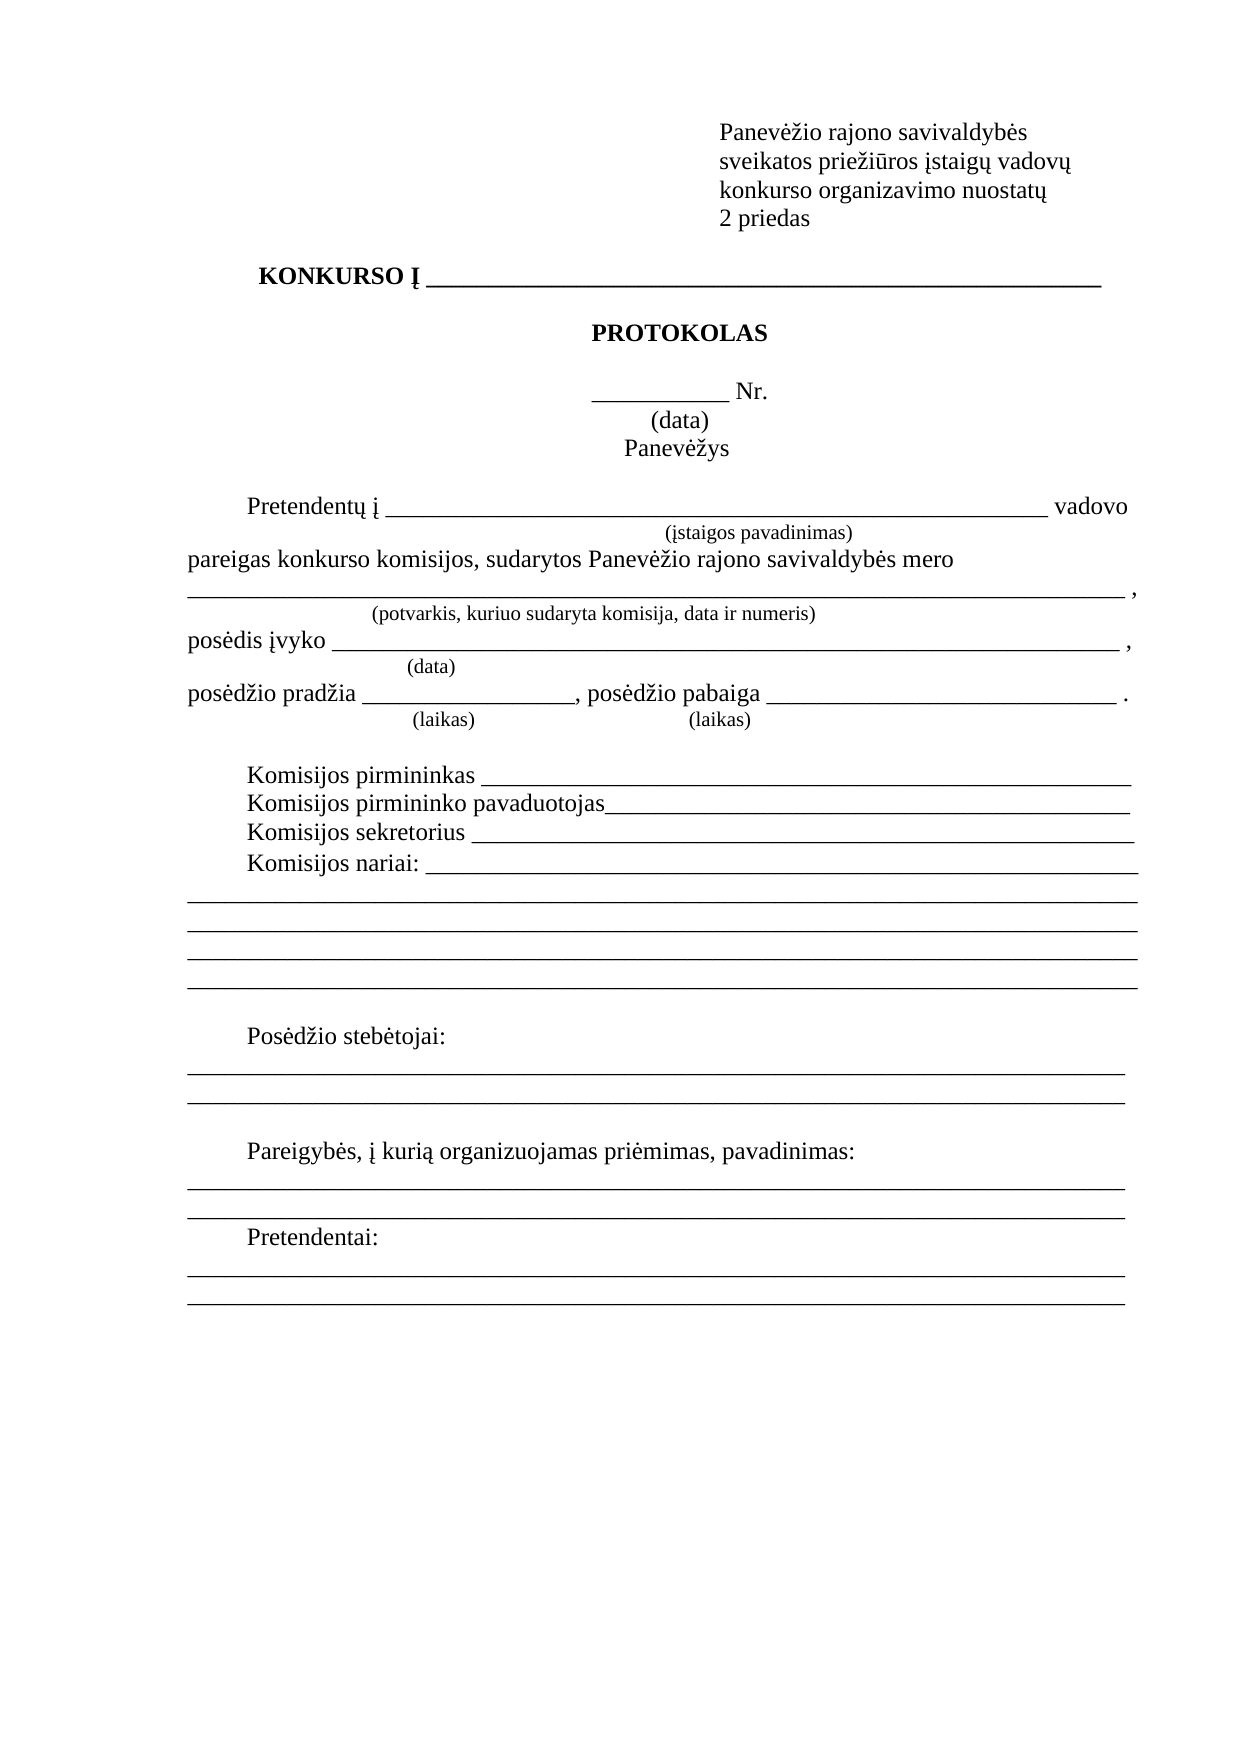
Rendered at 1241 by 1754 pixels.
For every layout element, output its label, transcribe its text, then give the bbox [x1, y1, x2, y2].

text posėdžio pradžia _________________, posėdžio pabaiga ____________________________ . [187, 678, 1172, 707]
text KONKURSO Į ______________________________________________________ [187, 261, 1172, 290]
text Panevėžys [187, 433, 1172, 462]
text Pretendentų į _____________________________________________________ vadovo [187, 491, 1172, 520]
text (data) [187, 405, 1172, 433]
text ___________________________________________________________________________ , [187, 572, 1172, 601]
text Komisijos sekretorius _____________________________________________________ [187, 817, 1172, 846]
text posėdis įvyko _______________________________________________________________ , [187, 625, 1172, 654]
text Panevėžio rajono savivaldybės [719, 117, 1172, 146]
text (laikas) (laikas) [187, 707, 1172, 731]
text Posėdžio stebėtojai: [187, 1021, 1172, 1049]
text Pareigybės, į kurią organizuojamas priėmimas, pavadinimas: [187, 1136, 1172, 1164]
text ___________________________________________________________________________ [187, 1164, 1172, 1193]
text Komisijos pirmininkas ____________________________________________________ [187, 760, 1172, 788]
text ___________________________________________________________________________ [187, 1078, 1172, 1107]
text ____________________________________________________________________________ [187, 906, 1172, 934]
text (data) [187, 654, 1172, 678]
text Komisijos pirmininko pavaduotojas__________________________________________ [187, 788, 1172, 817]
text Komisijos nariai: _________________________________________________________ [187, 848, 1172, 877]
text PROTOKOLAS [187, 318, 1172, 347]
text ____________________________________________________________________________ [187, 963, 1172, 992]
text konkurso organizavimo nuostatų [719, 175, 1172, 203]
text ___________________________________________________________________________ [187, 1049, 1172, 1078]
text ___________________________________________________________________________ [187, 1279, 1172, 1308]
text sveikatos priežiūros įstaigų vadovų [719, 146, 1172, 175]
text ___________________________________________________________________________ [187, 1251, 1172, 1279]
text (įstaigos pavadinimas) [350, 520, 1083, 544]
text pareigas konkurso komisijos, sudarytos Panevėžio rajono savivaldybės mero [187, 544, 1172, 572]
text ___________________________________________________________________________ [187, 1193, 1172, 1222]
text 2 priedas [719, 203, 1172, 232]
text ____________________________________________________________________________ [187, 877, 1172, 906]
text ___________ Nr. [187, 376, 1172, 405]
text (potvarkis, kuriuo sudaryta komisija, data ir numeris) [187, 601, 1172, 625]
text Pretendentai: [187, 1222, 1172, 1251]
text ____________________________________________________________________________ [187, 934, 1172, 963]
